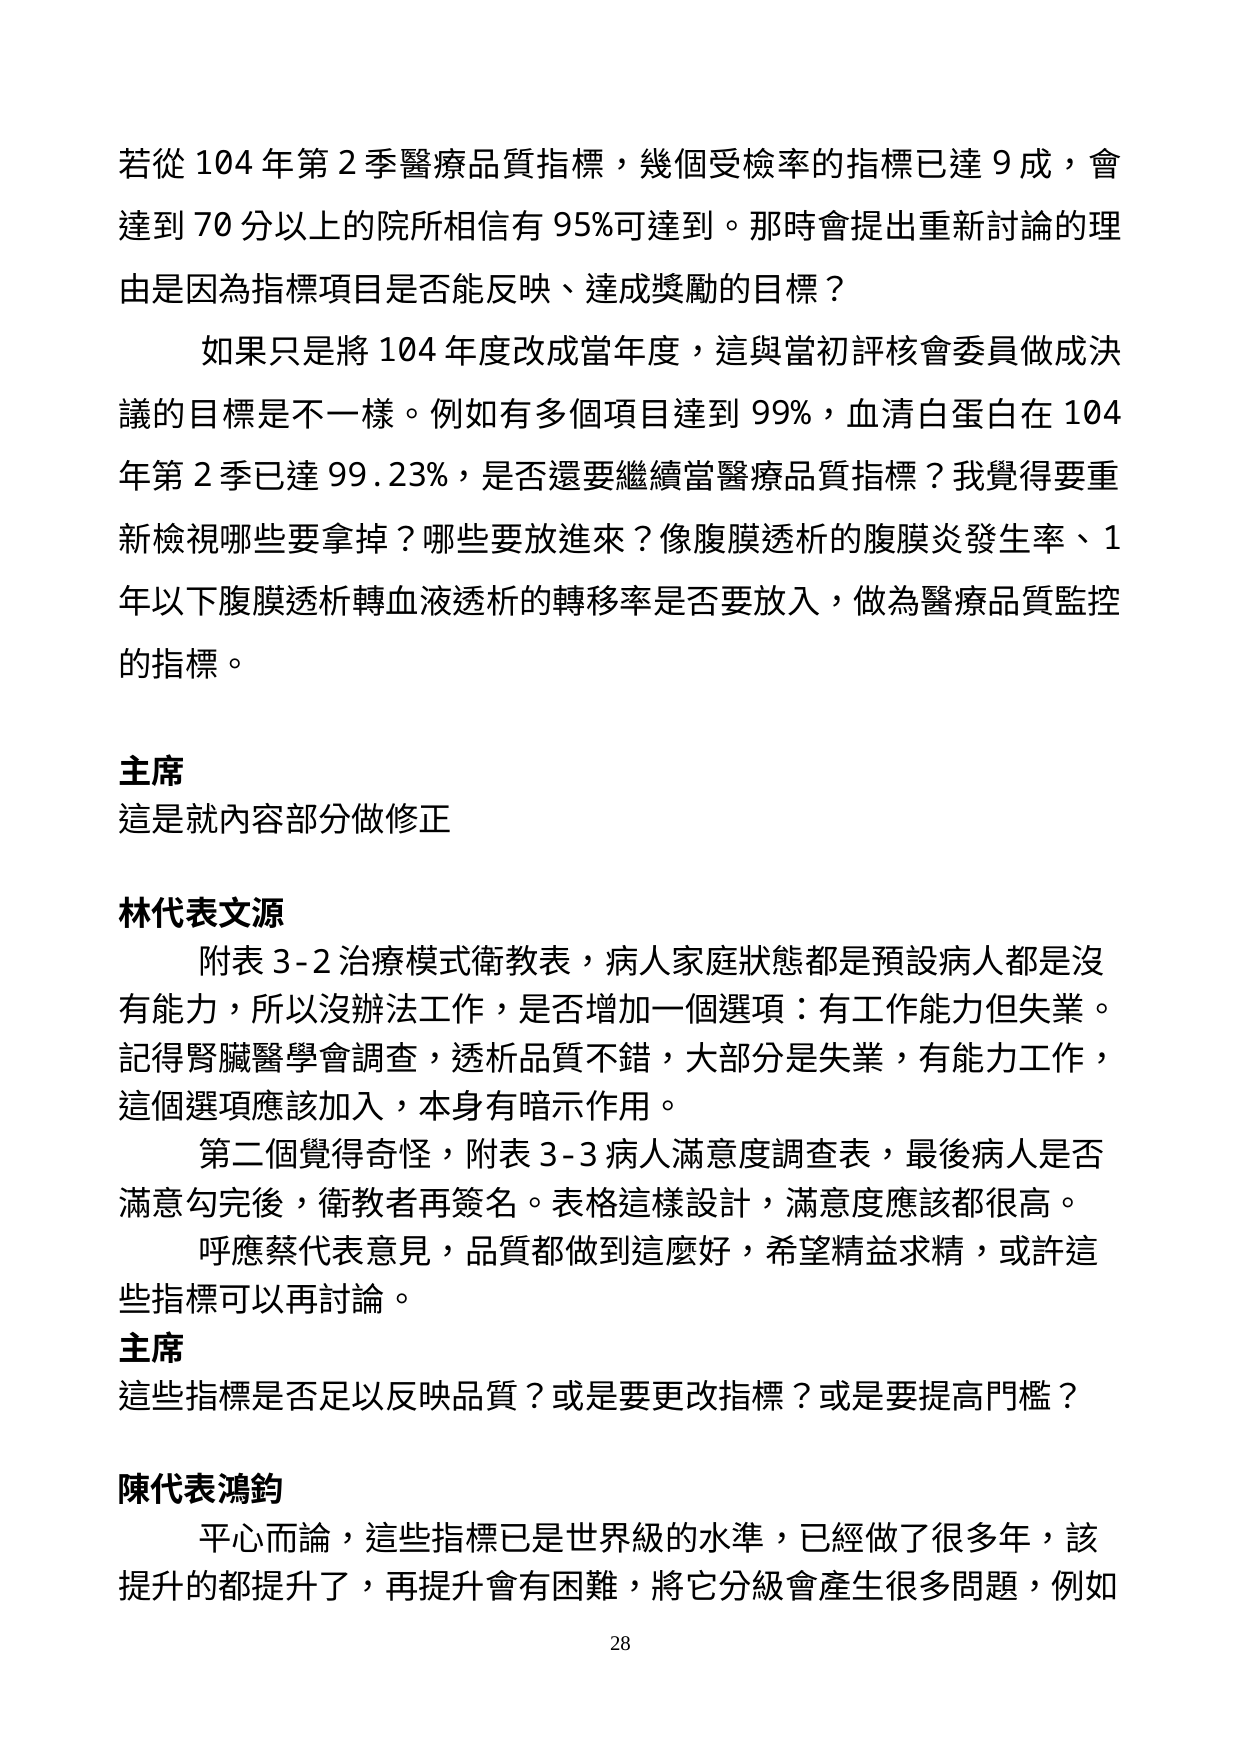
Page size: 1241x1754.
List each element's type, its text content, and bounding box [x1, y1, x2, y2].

text 平心而論，這些指標已是世界級的水準，已經做了很多年，該提升的都提升了，再提升會有困難，將它分級會產生很多問題，例如 [118, 1511, 1122, 1608]
text 林代表文源 [118, 887, 1122, 935]
text 附表3-2治療模式衛教表，病人家庭狀態都是預設病人都是沒有能力，所以沒辦法工作，是否增加一個選項：有工作能力但失業。記得腎臟醫學會調查，透析品質不錯，大部分是失業，有能力工作，這個選項應該加入，本身有暗示作用。 [118, 935, 1122, 1128]
text 呼應蔡代表意見，品質都做到這麼好，希望精益求精，或許這些指標可以再討論。 [118, 1224, 1122, 1321]
text 陳代表鴻鈞 [117, 1463, 1122, 1511]
text 主席 [118, 745, 1122, 793]
text 第二個覺得奇怪，附表3-3病人滿意度調查表，最後病人是否滿意勾完後，衛教者再簽名。表格這樣設計，滿意度應該都很高。 [118, 1128, 1122, 1224]
text 評核會委員建議檢討服務品質提升計畫，品質提升獎勵計畫有點像大家把錢分一分，是否能夠反映每個院所的服務品質？應該要有識別度的方式，雖然明訂70分以下無法分配獎勵，如果從血液透析及腹膜透析的指標項目，目前應該有8~9成以上院所達到70分以上，若從104年第2季醫療品質指標，幾個受檢率的指標已達9成，會達到70分以上的院所相信有95%可達到。那時會提出重新討論的理由是因為指標項目是否能反映、達成獎勵的目標？ [118, 120, 1122, 307]
text 這是就內容部分做修正 [118, 793, 1122, 841]
text 這些指標是否足以反映品質？或是要更改指標？或是要提高門檻？ [118, 1369, 1122, 1418]
text 主席 [118, 1321, 1122, 1369]
text 如果只是將104年度改成當年度，這與當初評核會委員做成決議的目標是不一樣。例如有多個項目達到99%，血清白蛋白在104年第2季已達99.23%，是否還要繼續當醫療品質指標？我覺得要重新檢視哪些要拿掉？哪些要放進來？像腹膜透析的腹膜炎發生率、1年以下腹膜透析轉血液透析的轉移率是否要放入，做為醫療品質監控的指標。 [118, 307, 1122, 682]
